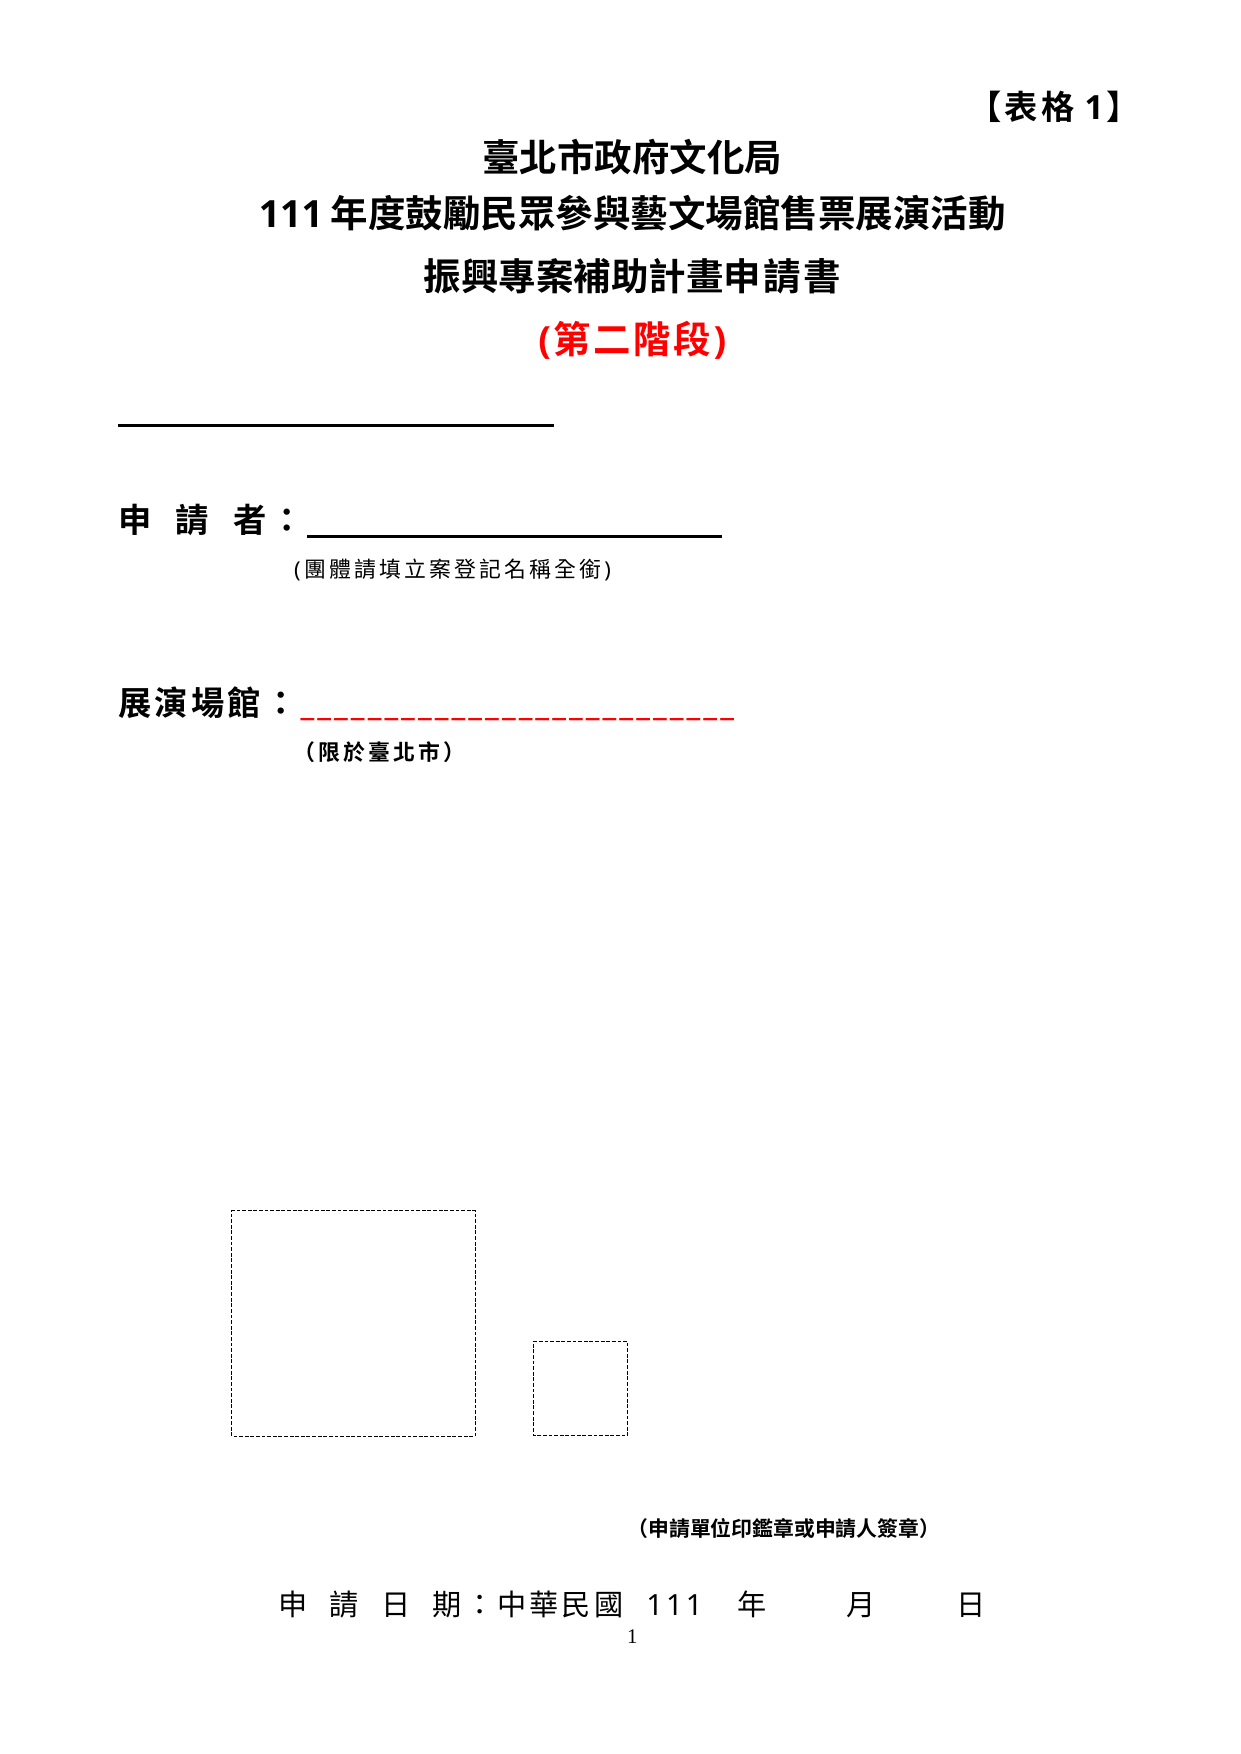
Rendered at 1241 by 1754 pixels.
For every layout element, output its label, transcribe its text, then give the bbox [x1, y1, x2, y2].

text (第二階段) [118, 310, 1146, 364]
text （限於臺北市） [118, 734, 1146, 768]
text 申 請 者： [118, 484, 1146, 544]
text 【表格1】 [118, 79, 1140, 130]
text 展演場館：__________________________ [118, 677, 1146, 726]
text 臺北市政府文化局 [118, 134, 1146, 180]
text 申 請 日 期：中華民國 111 年 月 日 [118, 1581, 1146, 1624]
text 111年度鼓勵民眾參與藝文場館售票展演活動 [118, 184, 1146, 239]
text 振興專案補助計畫申請書 [118, 247, 1146, 301]
text (團體請填立案登記名稱全銜) [118, 552, 1146, 584]
text （申請單位印鑑章或申請人簽章） [118, 1513, 1146, 1543]
